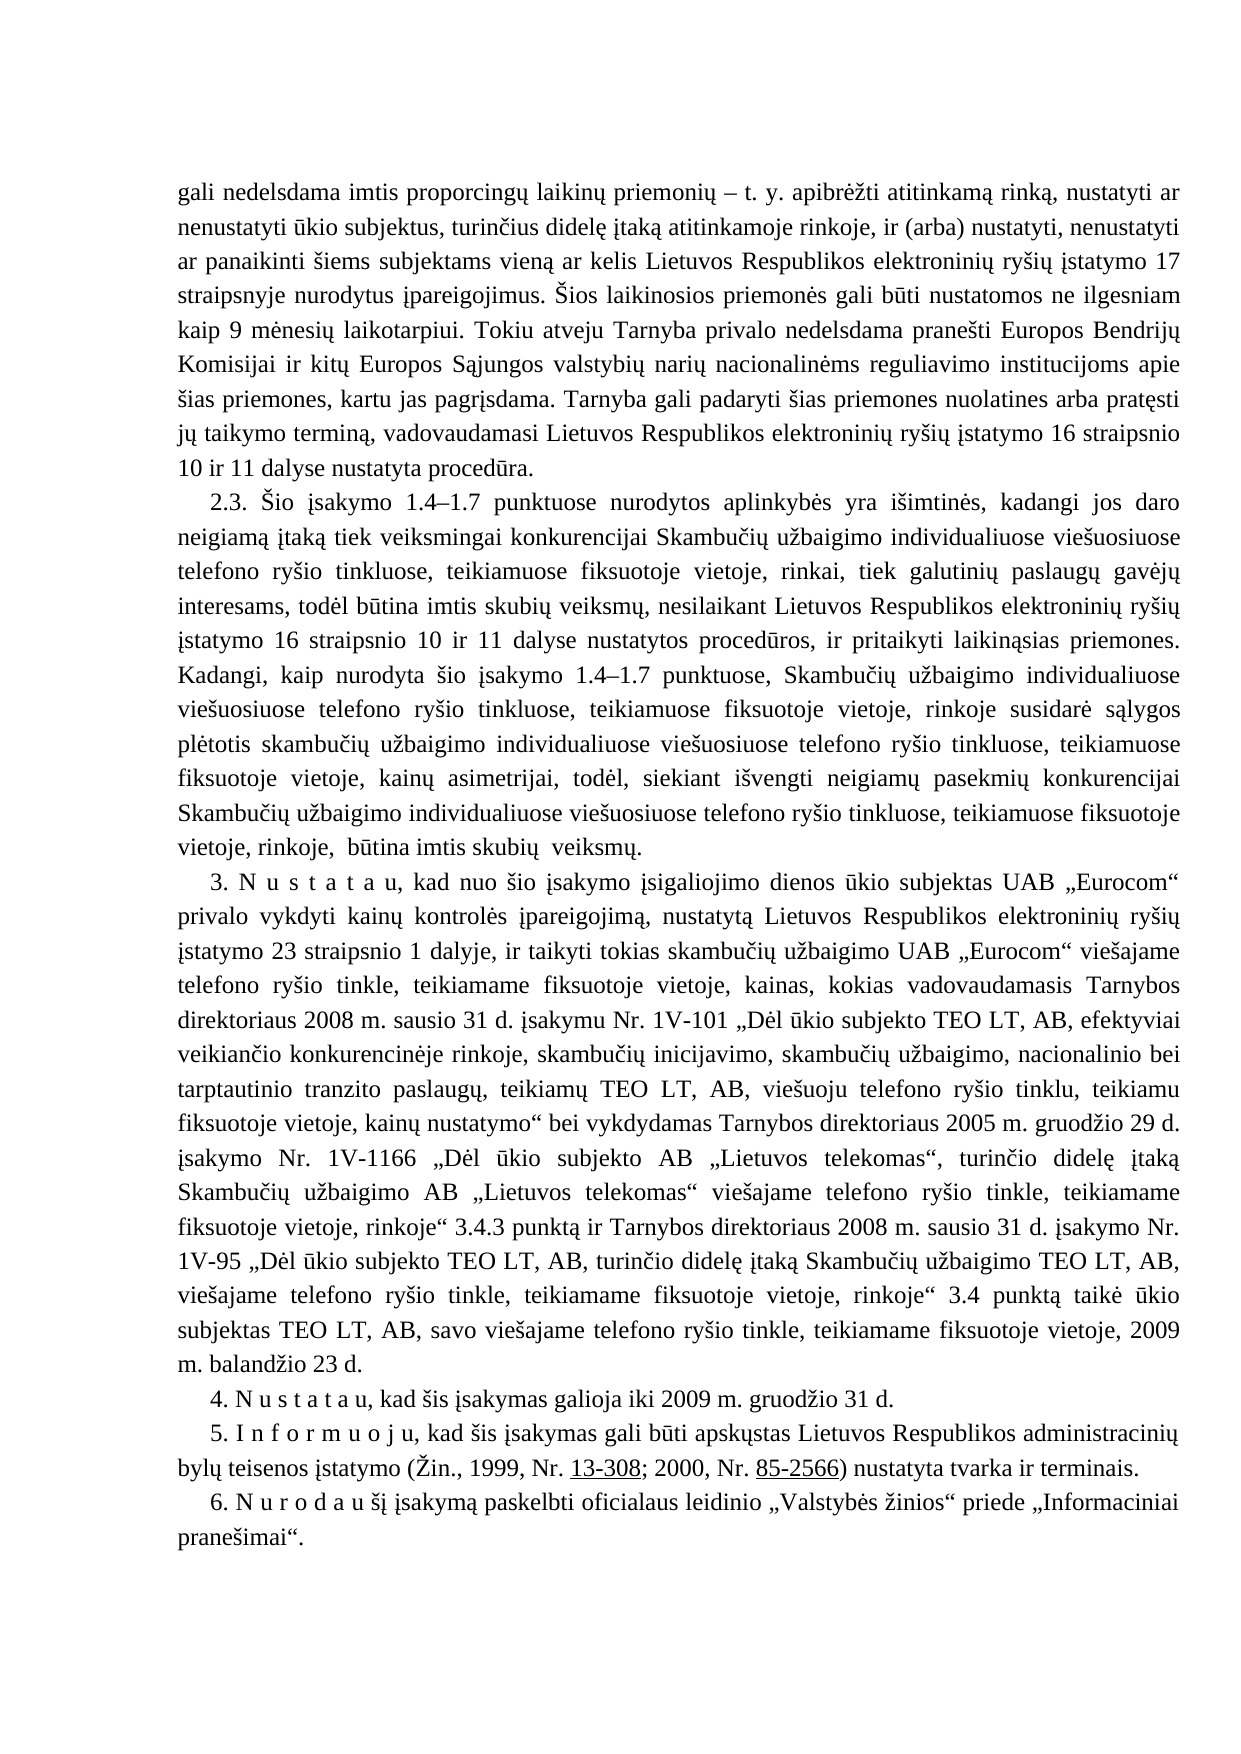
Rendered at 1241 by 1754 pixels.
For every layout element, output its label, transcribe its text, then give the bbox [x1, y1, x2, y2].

text gali nedelsdama imtis proporcingų laikinų priemonių – t. y. apibrėžti atitinkamą rinką, nustatyti ar nenustatyti ūkio subjektus, turinčius didelę įtaką atitinkamoje rinkoje, ir (arba) nustatyti, nenustatyti ar panaikinti šiems subjektams vieną ar kelis Lietuvos Respublikos elektroninių ryšių įstatymo 17 straipsnyje nurodytus įpareigojimus. Šios laikinosios priemonės gali būti nustatomos ne ilgesniam kaip 9 mėnesių laikotarpiui. Tokiu atveju Tarnyba privalo nedelsdama pranešti Europos Bendrijų Komisijai ir kitų Europos Sąjungos valstybių narių nacionalinėms reguliavimo institucijoms apie šias priemones, kartu jas pagrįsdama. Tarnyba gali padaryti šias priemones nuolatines arba pratęsti jų taikymo terminą, vadovaudamasi Lietuvos Respublikos elektroninių ryšių įstatymo 16 straipsnio 10 ir 11 dalyse nustatyta procedūra. [177, 177, 1181, 482]
text 3. N u s t a t a u, kad nuo šio įsakymo įsigaliojimo dienos ūkio subjektas UAB „Eurocom“ privalo vykdyti kainų kontrolės įpareigojimą, nustatytą Lietuvos Respublikos elektroninių ryšių įstatymo 23 straipsnio 1 dalyje, ir taikyti tokias skambučių užbaigimo UAB „Eurocom“ viešajame telefono ryšio tinkle, teikiamame fiksuotoje vietoje, kainas, kokias vadovaudamasis Tarnybos direktoriaus 2008 m. sausio 31 d. įsakymu Nr. 1V-101 „Dėl ūkio subjekto TEO LT, AB, efektyviai veikiančio konkurencinėje rinkoje, skambučių inicijavimo, skambučių užbaigimo, nacionalinio bei tarptautinio tranzito paslaugų, teikiamų TEO LT, AB, viešuoju telefono ryšio tinklu, teikiamu fiksuotoje vietoje, kainų nustatymo“ bei vykdydamas Tarnybos direktoriaus 2005 m. gruodžio 29 d. įsakymo Nr. 1V-1166 „Dėl ūkio subjekto AB „Lietuvos telekomas“, turinčio didelę įtaką Skambučių užbaigimo AB „Lietuvos telekomas“ viešajame telefono ryšio tinkle, teikiamame fiksuotoje vietoje, rinkoje“ 3.4.3 punktą ir Tarnybos direktoriaus 2008 m. sausio 31 d. įsakymo Nr. 1V-95 „Dėl ūkio subjekto TEO LT, AB, turinčio didelę įtaką Skambučių užbaigimo TEO LT, AB, viešajame telefono ryšio tinkle, teikiamame fiksuotoje vietoje, rinkoje“ 3.4 punktą taikė ūkio subjektas TEO LT, AB, savo viešajame telefono ryšio tinkle, teikiamame fiksuotoje vietoje, 2009 m. balandžio 23 d. [177, 867, 1181, 1378]
text 5. I n f o r m u o j u, kad šis įsakymas gali būti apskųstas Lietuvos Respublikos administracinių bylų teisenos įstatymo (Žin., 1999, Nr. 13-308; 2000, Nr. 85-2566) nustatyta tvarka ir terminais. [177, 1418, 1181, 1482]
text 4. N u s t a t a u, kad šis įsakymas galioja iki 2009 m. gruodžio 31 d. [177, 1384, 1181, 1413]
text 2.3. Šio įsakymo 1.4–1.7 punktuose nurodytos aplinkybės yra išimtinės, kadangi jos daro neigiamą įtaką tiek veiksmingai konkurencijai Skambučių užbaigimo individualiuose viešuosiuose telefono ryšio tinkluose, teikiamuose fiksuotoje vietoje, rinkai, tiek galutinių paslaugų gavėjų interesams, todėl būtina imtis skubių veiksmų, nesilaikant Lietuvos Respublikos elektroninių ryšių įstatymo 16 straipsnio 10 ir 11 dalyse nustatytos procedūros, ir pritaikyti laikinąsias priemones. Kadangi, kaip nurodyta šio įsakymo 1.4–1.7 punktuose, Skambučių užbaigimo individualiuose viešuosiuose telefono ryšio tinkluose, teikiamuose fiksuotoje vietoje, rinkoje susidarė sąlygos plėtotis skambučių užbaigimo individualiuose viešuosiuose telefono ryšio tinkluose, teikiamuose fiksuotoje vietoje, kainų asimetrijai, todėl, siekiant išvengti neigiamų pasekmių konkurencijai Skambučių užbaigimo individualiuose viešuosiuose telefono ryšio tinkluose, teikiamuose fiksuotoje vietoje, rinkoje, būtina imtis skubių veiksmų. [177, 487, 1181, 861]
text 6. N u r o d a u šį įsakymą paskelbti oficialaus leidinio „Valstybės žinios“ priede „Informaciniai pranešimai“. [177, 1487, 1181, 1551]
